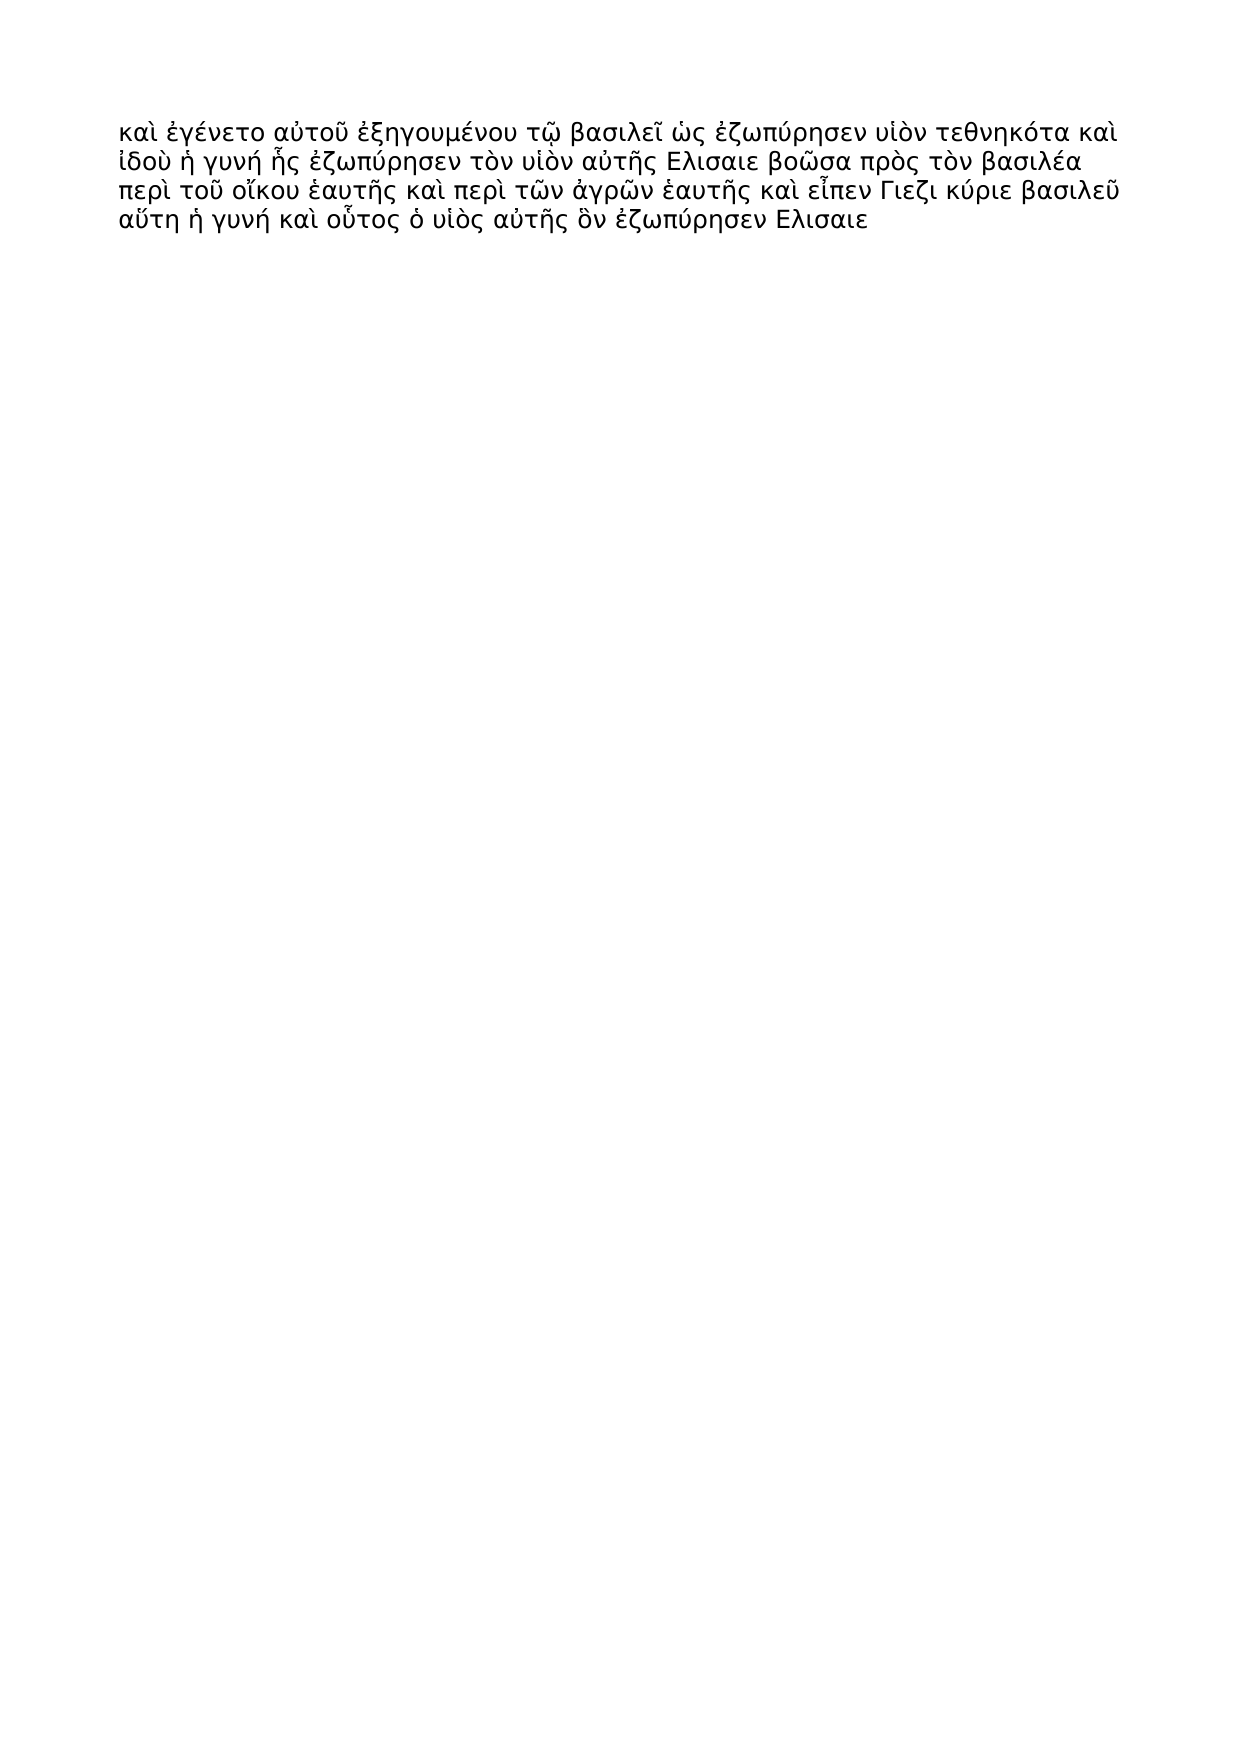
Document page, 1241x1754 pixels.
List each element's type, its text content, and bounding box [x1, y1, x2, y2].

text καὶ ἐγένετο αὐτοῦ ἐξηγουμένου τῷ βασιλεῖ ὡς ἐζωπύρησεν υἱὸν τεθνηκότα καὶ ἰδοὺ ἡ γυνή ἧς ἐζωπύρησεν τὸν υἱὸν αὐτῆς Ελισαιε βοῶσα πρὸς τὸν βασιλέα περὶ τοῦ οἴκου ἑαυτῆς καὶ περὶ τῶν ἀγρῶν ἑαυτῆς καὶ εἶπεν Γιεζι κύριε βασιλεῦ αὕτη ἡ γυνή καὶ οὗτος ὁ υἱὸς αὐτῆς ὃν ἐζωπύρησεν Ελισαιε [118, 118, 1122, 235]
